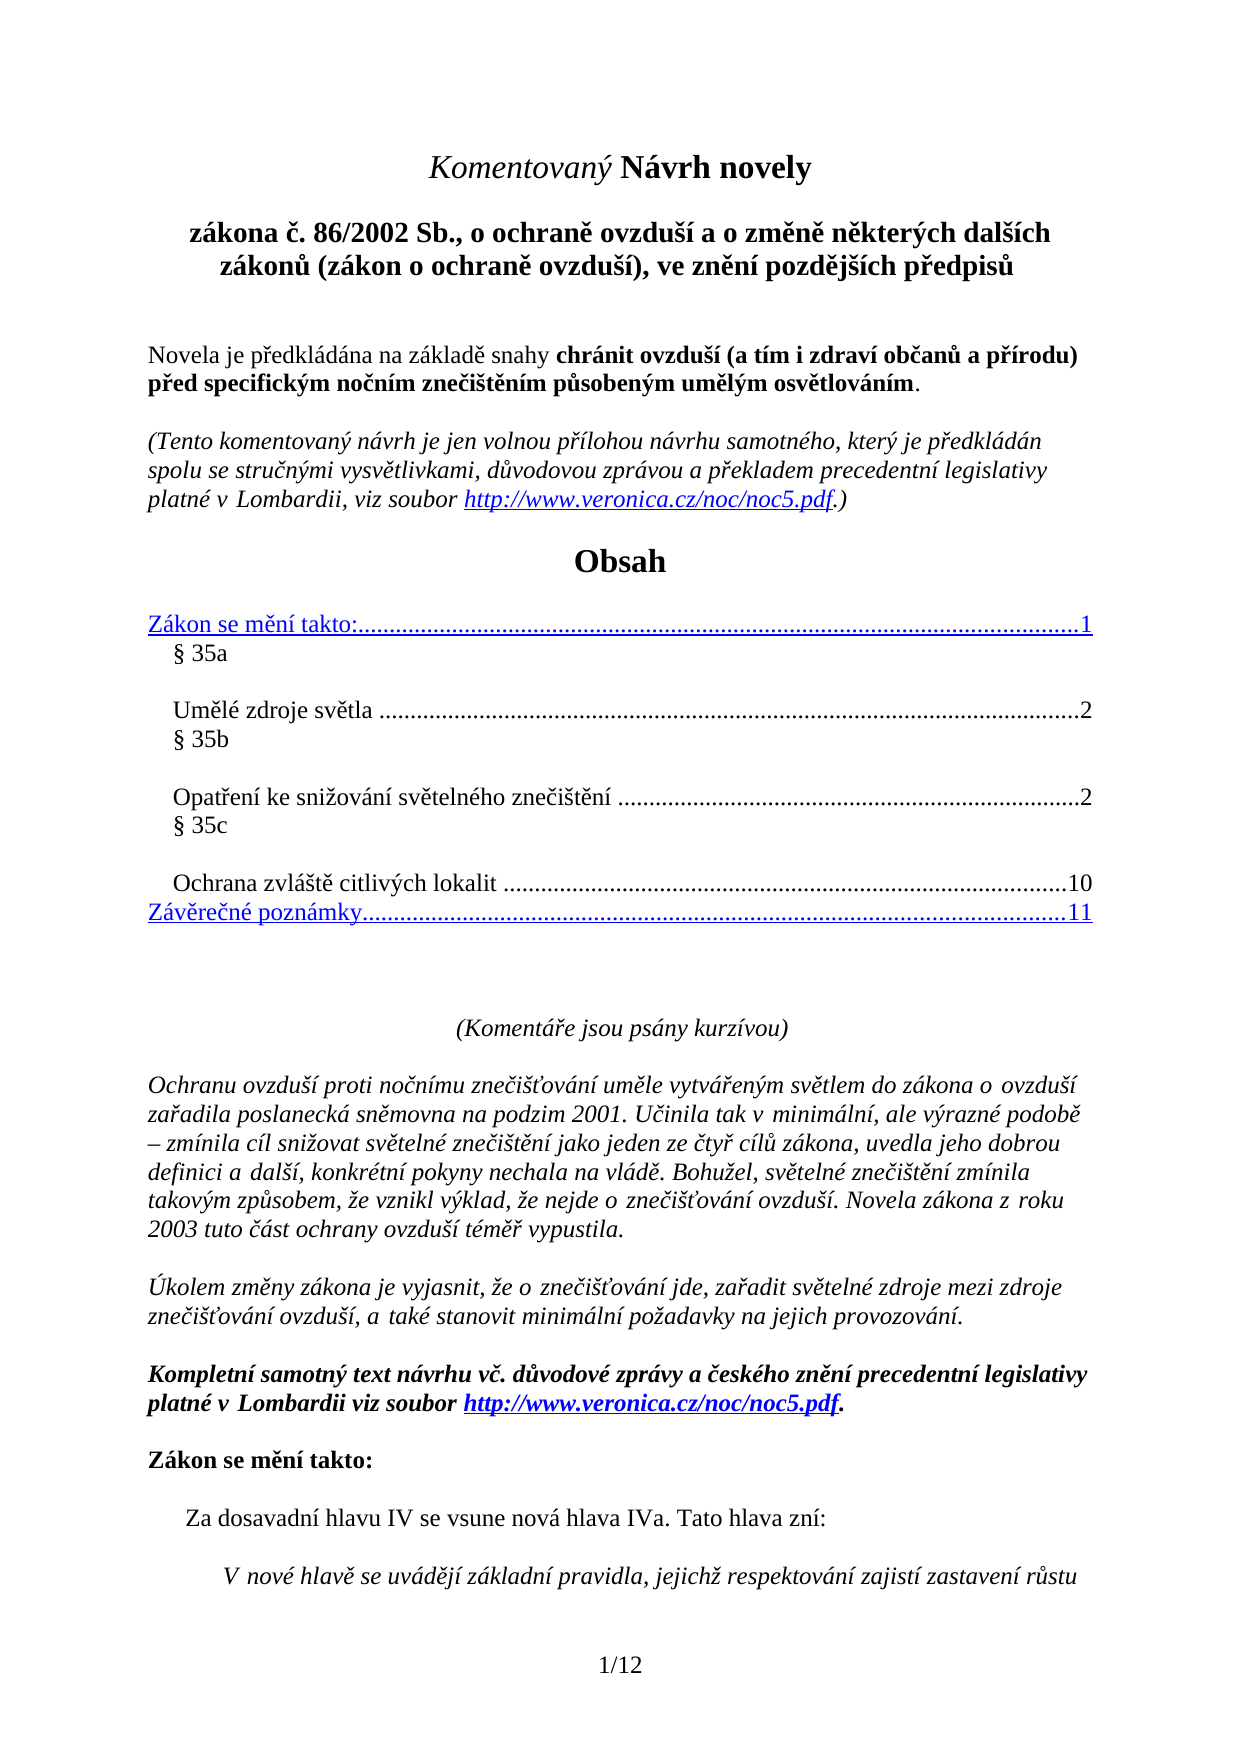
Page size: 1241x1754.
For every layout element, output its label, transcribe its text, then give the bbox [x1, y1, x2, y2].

text zákona č. 86/2002 Sb., o ochraně ovzduší a o změně některých dalších zákonů (zákon o ochraně ovzduší), ve znění pozdějších předpisů [148, 215, 1092, 311]
text § 35a Umělé zdroje světla 2 [173, 638, 1092, 724]
text Novela je předkládána na základě snahy chránit ovzduší (a tím i zdraví občanů a přírodu) před specifickým nočním znečištěním působeným umělým osvětlováním. [148, 340, 1092, 397]
text § 35c Ochrana zvláště citlivých lokalit 10 [173, 811, 1092, 897]
text Kompletní samotný text návrhu vč. důvodové zprávy a českého znění precedentní legislativy platné v Lombardii viz soubor http://www.veronica.cz/noc/noc5.pdf. [148, 1359, 1092, 1416]
text Za dosavadní hlavu IV se vsune nová hlava IVa. Tato hlava zní: V nové hlavě se uvádějí základní pravidla, jejichž respektování zajistí zastavení růstu [185, 1503, 1092, 1590]
text Komentovaný Návrh novely [148, 148, 1092, 215]
text Ochranu ovzduší proti nočnímu znečišťování uměle vytvářeným světlem do zákona o ovzduší zařadila poslanecká sněmovna na podzim 2001. Učinila tak v minimální, ale výrazné podobě – zmínila cíl snižovat světelné znečištění jako jeden ze čtyř cílů zákona, uvedla jeho dobrou definici a další, konkrétní pokyny nechala na vládě. Bohužel, světelné znečištění zmínila takovým způsobem, že vznikl výklad, že nejde o znečišťování ovzduší. Novela zákona z roku 2003 tuto část ochrany ovzduší téměř vypustila. [148, 1071, 1092, 1243]
text Závěrečné poznámky 11 [148, 897, 1092, 922]
subtitle Zákon se mění takto: [148, 1446, 1092, 1474]
text § 35b Opatření ke snižování světelného znečištění 2 [173, 724, 1092, 811]
text Zákon se mění takto: 1 [148, 609, 1092, 634]
text (Komentáře jsou psány kurzívou) [148, 1013, 1092, 1041]
subtitle Obsah [148, 542, 1092, 580]
text (Tento komentovaný návrh je jen volnou přílohou návrhu samotného, který je předkládán spolu se stručnými vysvětlivkami, důvodovou zprávou a překladem precedentní legislativy platné v Lombardii, viz soubor http://www.veronica.cz/noc/noc5.pdf.) [148, 426, 1092, 513]
text Úkolem změny zákona je vyjasnit, že o znečišťování jde, zařadit světelné zdroje mezi zdroje znečišťování ovzduší, a také stanovit minimální požadavky na jejich provozování. [148, 1272, 1092, 1330]
